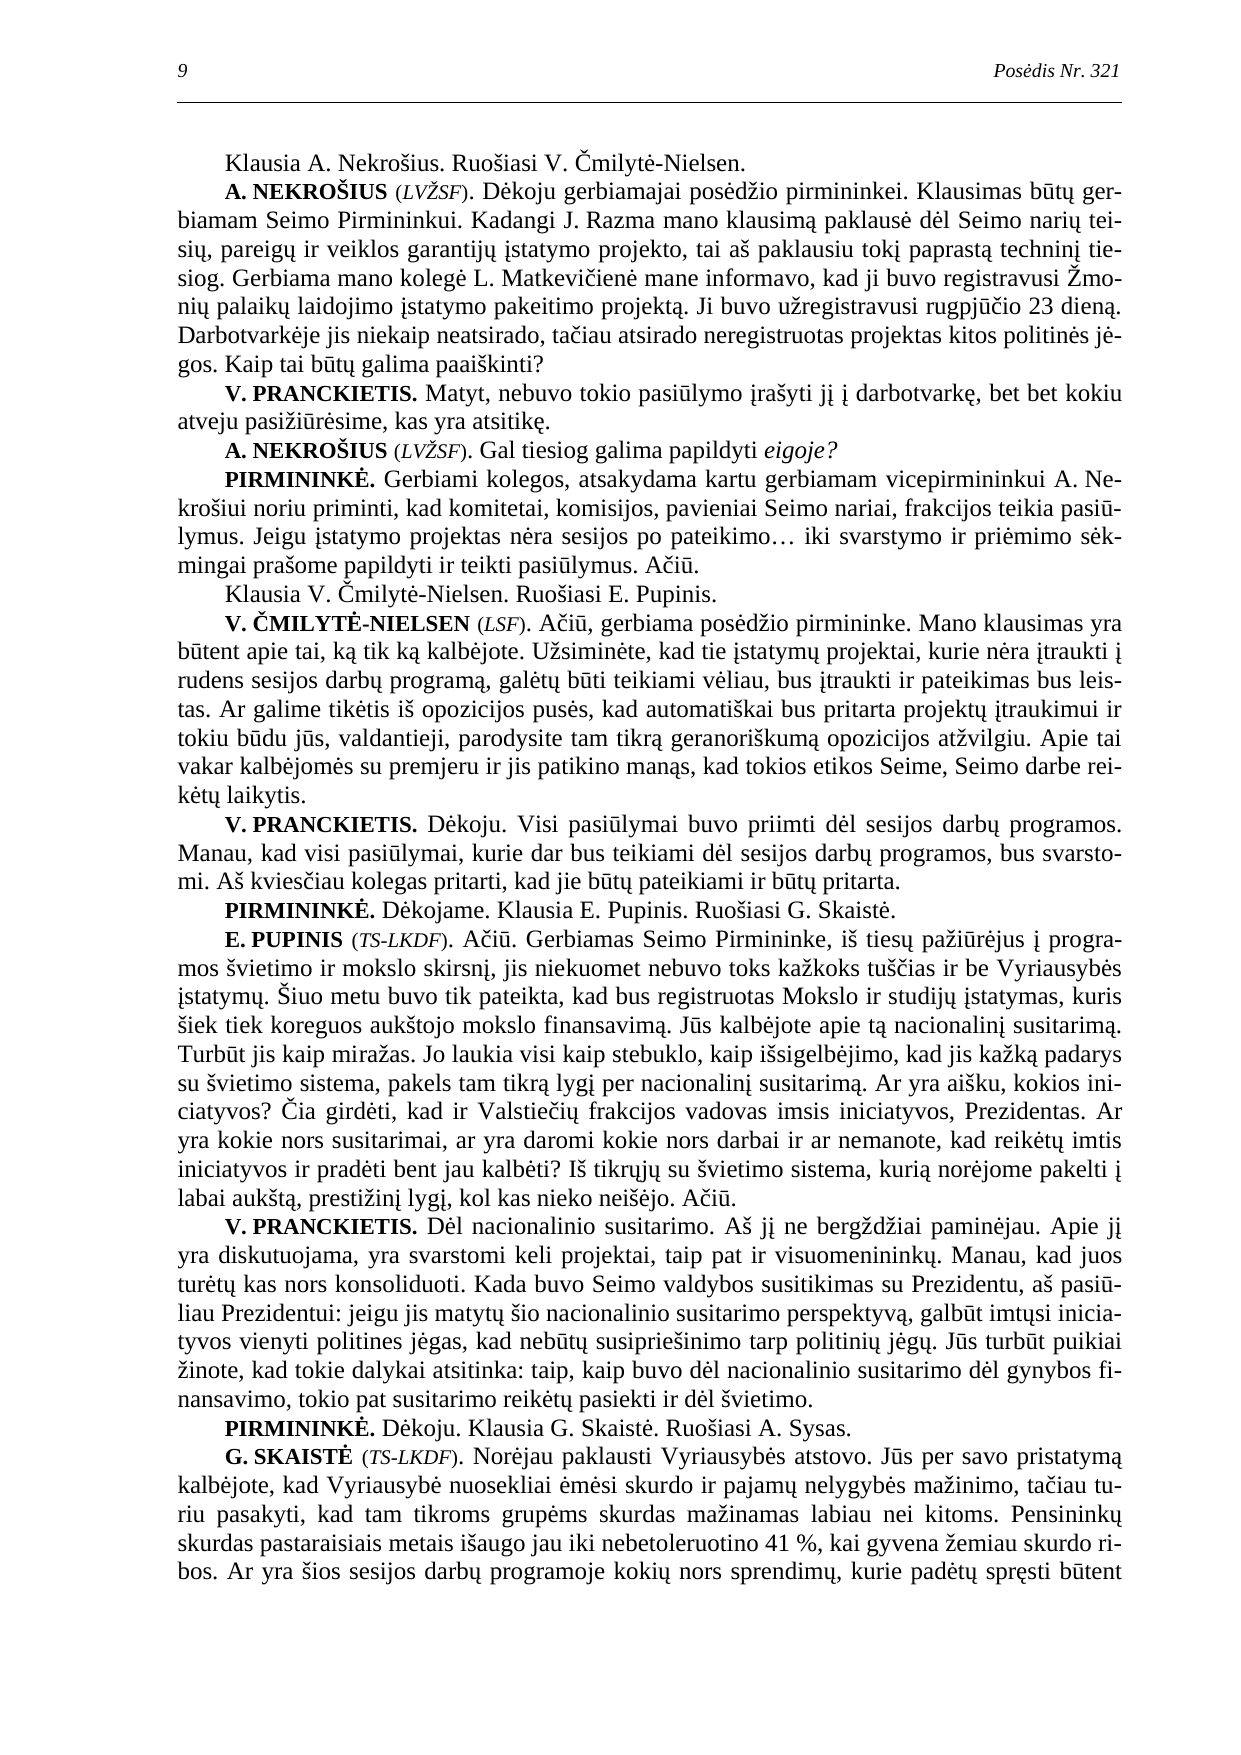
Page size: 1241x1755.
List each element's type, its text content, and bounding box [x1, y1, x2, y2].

text PIRMININKĖ. Ger­bia­mi ko­le­gos, at­sa­ky­da­ma kar­tu ger­bia­mam vi­ce­pir­mi­nin­kui A. Ne­kro­šiui no­riu pri­min­ti, kad ko­mi­te­tai, ko­mi­si­jos, pa­vie­niai Sei­mo na­riai, frak­ci­jos tei­kia pa­siū­ly­mus. Jei­gu įsta­ty­mo pro­jek­tas nė­ra se­si­jos po pa­tei­ki­mo… iki svars­ty­mo ir pri­ėmi­mo sėk­min­gai pra­šo­me pa­pil­dy­ti ir teik­ti pa­siū­ly­mus. Ačiū. [177, 464, 1122, 579]
text V. PRANCKIETIS. Dėl na­cio­na­li­nio su­si­ta­ri­mo. Aš jį ne bergž­džiai pa­mi­nė­jau. Apie jį yra dis­ku­tuo­ja­ma, yra svars­to­mi ke­li pro­jek­tai, taip pat ir vi­suo­me­ni­nin­kų. Ma­nau, kad juos tu­rė­tų kas nors kon­so­li­duo­ti. Ka­da bu­vo Sei­mo val­dy­bos su­si­ti­ki­mas su Pre­zi­den­tu, aš pa­siū­liau Pre­zi­den­tui: jei­gu jis ma­ty­tų šio na­cio­na­li­nio su­si­ta­ri­mo per­spek­ty­vą, gal­būt im­tų­si ini­cia­ty­vos vie­ny­ti po­li­ti­nes jė­gas, kad ne­bū­tų su­si­prie­ši­ni­mo tarp po­li­ti­nių jė­gų. Jūs tur­būt pui­kiai ži­no­te, kad to­kie da­ly­kai at­si­tin­ka: taip, kaip bu­vo dėl na­cio­na­li­nio su­si­ta­ri­mo dėl gy­ny­bos fi­nan­sa­vi­mo, to­kio pat su­si­ta­ri­mo rei­kė­tų pa­siek­ti ir dėl švie­ti­mo. [177, 1211, 1122, 1413]
text PIRMININKĖ. Dė­ko­ju. Klau­sia G. Skais­tė. Ruo­šia­si A. Sy­sas. [177, 1413, 1122, 1441]
text PIRMININKĖ. Dė­ko­ja­me. Klau­sia E. Pu­pi­nis. Ruo­šia­si G. Skais­tė. [177, 895, 1122, 924]
text Klau­sia V. Čmi­ly­tė-Niel­sen. Ruo­šia­si E. Pu­pi­nis. [177, 579, 1122, 608]
text A. NEKROŠIUS (LVŽSF). Gal tie­siog ga­li­ma pa­pil­dy­ti ei­go­je? [177, 435, 1122, 464]
text V. PRANCKIETIS. Dė­ko­ju. Vi­si pa­siū­ly­mai bu­vo pri­im­ti dėl se­si­jos dar­bų pro­gra­mos. Ma­nau, kad vi­si pa­siū­ly­mai, ku­rie dar bus tei­kia­mi dėl se­si­jos dar­bų pro­gra­mos, bus svars­to­mi. Aš kvies­čiau ko­le­gas pri­tar­ti, kad jie bū­tų pa­tei­kia­mi ir bū­tų pri­tar­ta. [177, 809, 1122, 895]
text Klau­sia A. Ne­kro­šius. Ruo­šia­si V. Čmi­ly­tė-Niel­sen. [177, 148, 1122, 176]
text A. NEKROŠIUS (LVŽSF). Dė­ko­ju ger­bia­ma­jai po­sė­džio pir­mi­nin­kei. Klau­si­mas bū­tų ger­bia­mam Sei­mo Pir­mi­nin­kui. Ka­dan­gi J. Raz­ma ma­no klau­si­mą pa­klau­sė dėl Sei­mo na­rių tei­sių, pa­rei­gų ir veik­los ga­ran­ti­jų įsta­ty­mo pro­jek­to, tai aš pa­klau­siu to­kį pa­pras­tą tech­ni­nį tie­siog. Ger­bia­ma ma­no ko­le­gė L. Mat­ke­vi­čie­nė ma­ne in­for­ma­vo, kad ji bu­vo re­gist­ra­vu­si Žmo­nių pa­lai­kų lai­do­ji­mo įsta­ty­mo pa­kei­ti­mo pro­jek­tą. Ji bu­vo už­re­gist­ra­vu­si rug­pjū­čio 23 die­ną. Dar­bo­tvarkėje jis nie­kaip ne­at­si­ra­do, ta­čiau at­si­ra­do ne­re­gist­ruo­tas pro­jek­tas ki­tos po­li­ti­nės jė­gos. Kaip tai bū­tų ga­li­ma pa­aiš­kin­ti? [177, 176, 1122, 378]
text V. ČMILYTĖ-NIELSEN (LSF). Ačiū, ger­bia­ma po­sė­džio pir­mi­nin­ke. Ma­no klau­si­mas yra bū­tent apie tai, ką tik ką kal­bė­jo­te. Už­si­mi­nė­te, kad tie įsta­ty­mų pro­jek­tai, ku­rie nė­ra įtrauk­ti į ru­dens se­si­jos dar­bų pro­gra­mą, ga­lė­tų bū­ti tei­kia­mi vė­liau, bus įtrauk­ti ir pa­tei­ki­mas bus leis­tas. Ar ga­li­me ti­kė­tis iš opo­zi­ci­jos pu­sės, kad au­to­ma­tiš­kai bus pri­tar­ta pro­jek­tų įtrau­ki­mui ir to­kiu bū­du jūs, val­dan­tie­ji, pa­ro­dy­si­te tam tik­rą ge­ra­no­riš­ku­mą opo­zi­ci­jos at­žvil­giu. Apie tai va­kar kal­bė­jo­mės su prem­je­ru ir jis pa­ti­ki­no ma­nąs, kad to­kios eti­kos Sei­me, Sei­mo dar­be rei­kė­tų lai­ky­tis. [177, 608, 1122, 809]
text G. SKAISTĖ (TS-LKDF). No­rė­jau pa­klaus­ti Vy­riau­sy­bės at­sto­vo. Jūs per sa­vo pri­sta­ty­mą kal­bė­jo­te, kad Vy­riau­sy­bė nuo­sek­liai ėmė­si skur­do ir pa­ja­mų ne­ly­gy­bės ma­ži­ni­mo, ta­čiau tu­riu pa­sa­ky­ti, kad tam tik­roms gru­pėms skur­das ma­ži­na­mas la­biau nei ki­toms. Pen­si­nin­kų skur­das pas­ta­rai­siais me­tais iš­au­go jau iki ne­be­to­le­ruo­ti­no 41 %, kai gy­ve­na že­miau skur­do ri­bos. Ar yra šios se­si­jos dar­bų pro­gra­mo­je ko­kių nors spren­di­mų, ku­rie pa­dė­tų spręs­ti bū­tent [177, 1441, 1122, 1585]
text E. PUPINIS (TS-LKDF). Ačiū. Ger­bia­mas Sei­mo Pir­mi­nin­ke, iš tie­sų pa­žiū­rė­jus į pro­gra­mos švie­ti­mo ir moks­lo skir­snį, jis nie­kuo­met ne­bu­vo toks kaž­koks tuš­čias ir be Vy­riau­sy­bės įsta­ty­mų. Šiuo me­tu bu­vo tik pa­teik­ta, kad bus re­gist­ruo­tas Moks­lo ir stu­di­jų įsta­ty­mas, ku­ris šiek tiek ko­re­guos aukš­to­jo moks­lo fi­nan­sa­vi­mą. Jūs kal­bė­jo­te apie tą na­cio­na­li­nį su­si­ta­ri­mą. Tur­būt jis kaip mi­ra­žas. Jo lau­kia vi­si kaip ste­buk­lo, kaip iš­si­gel­bė­ji­mo, kad jis kaž­ką pa­da­rys su švie­ti­mo sis­te­ma, pa­kels tam tik­rą ly­gį per na­cio­na­li­nį su­si­ta­ri­mą. Ar yra aiš­ku, ko­kios ini­cia­ty­vos? Čia gir­dė­ti, kad ir Vals­tie­čių frak­ci­jos va­do­vas im­sis ini­cia­ty­vos, Pre­zi­den­tas. Ar yra ko­kie nors su­si­ta­ri­mai, ar yra da­ro­mi ko­kie nors dar­bai ir ar ne­ma­no­te, kad rei­kė­tų im­tis ini­cia­ty­vos ir pra­dė­ti bent jau kal­bė­ti? Iš tik­rų­jų su švie­ti­mo sis­te­ma, ku­rią no­rė­jo­me pa­kel­ti į la­bai aukš­tą, pres­ti­ži­nį ly­gį, kol kas nie­ko ne­iš­ėjo. Ačiū. [177, 924, 1122, 1211]
text V. PRANCKIETIS. Ma­tyt, ne­bu­vo to­kio pa­siū­ly­mo įra­šy­ti jį į dar­bo­tvarkę, bet bet ko­kiu at­ve­ju pa­si­žiū­rė­si­me, kas yra at­si­ti­kę. [177, 378, 1122, 435]
